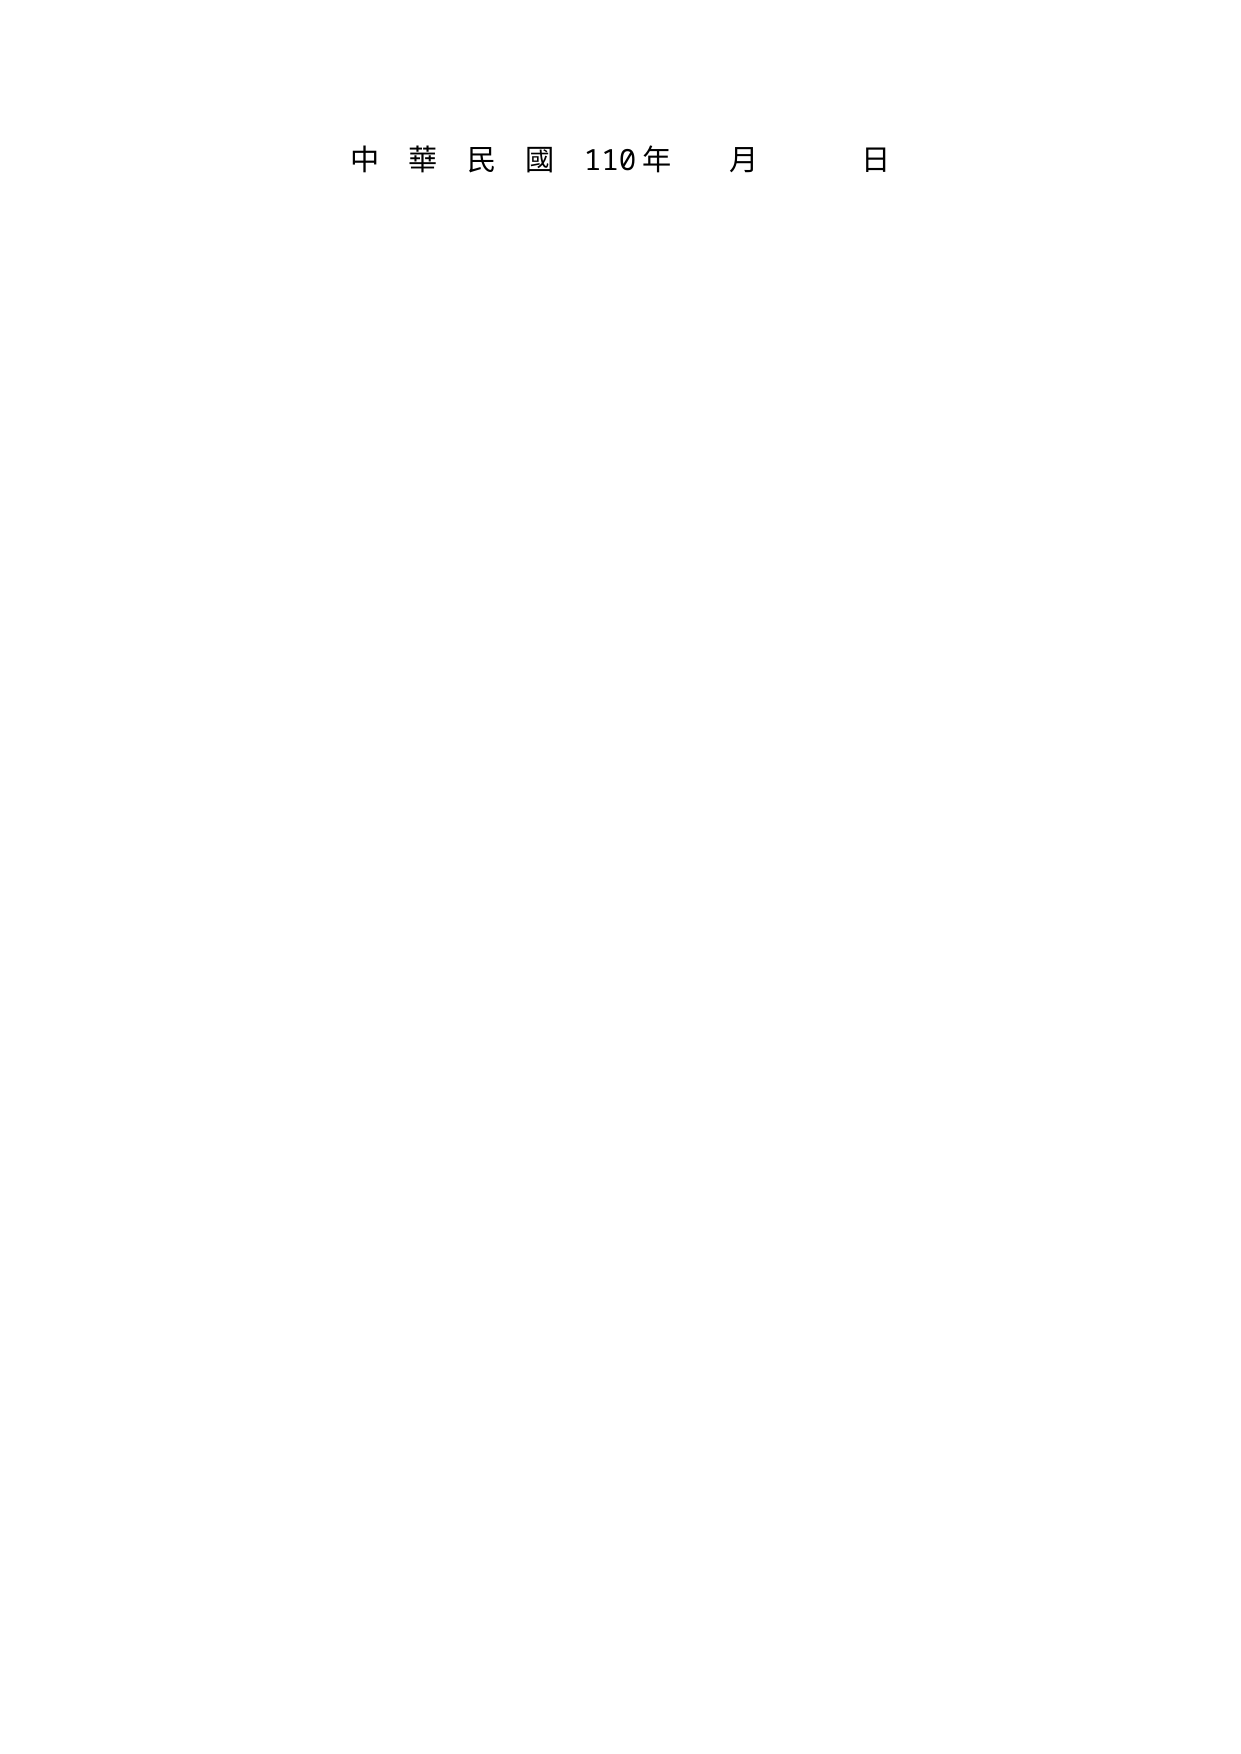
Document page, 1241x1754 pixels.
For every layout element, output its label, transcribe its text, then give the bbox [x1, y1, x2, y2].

text 中 華 民 國 110年 月 日 [89, 136, 1152, 178]
